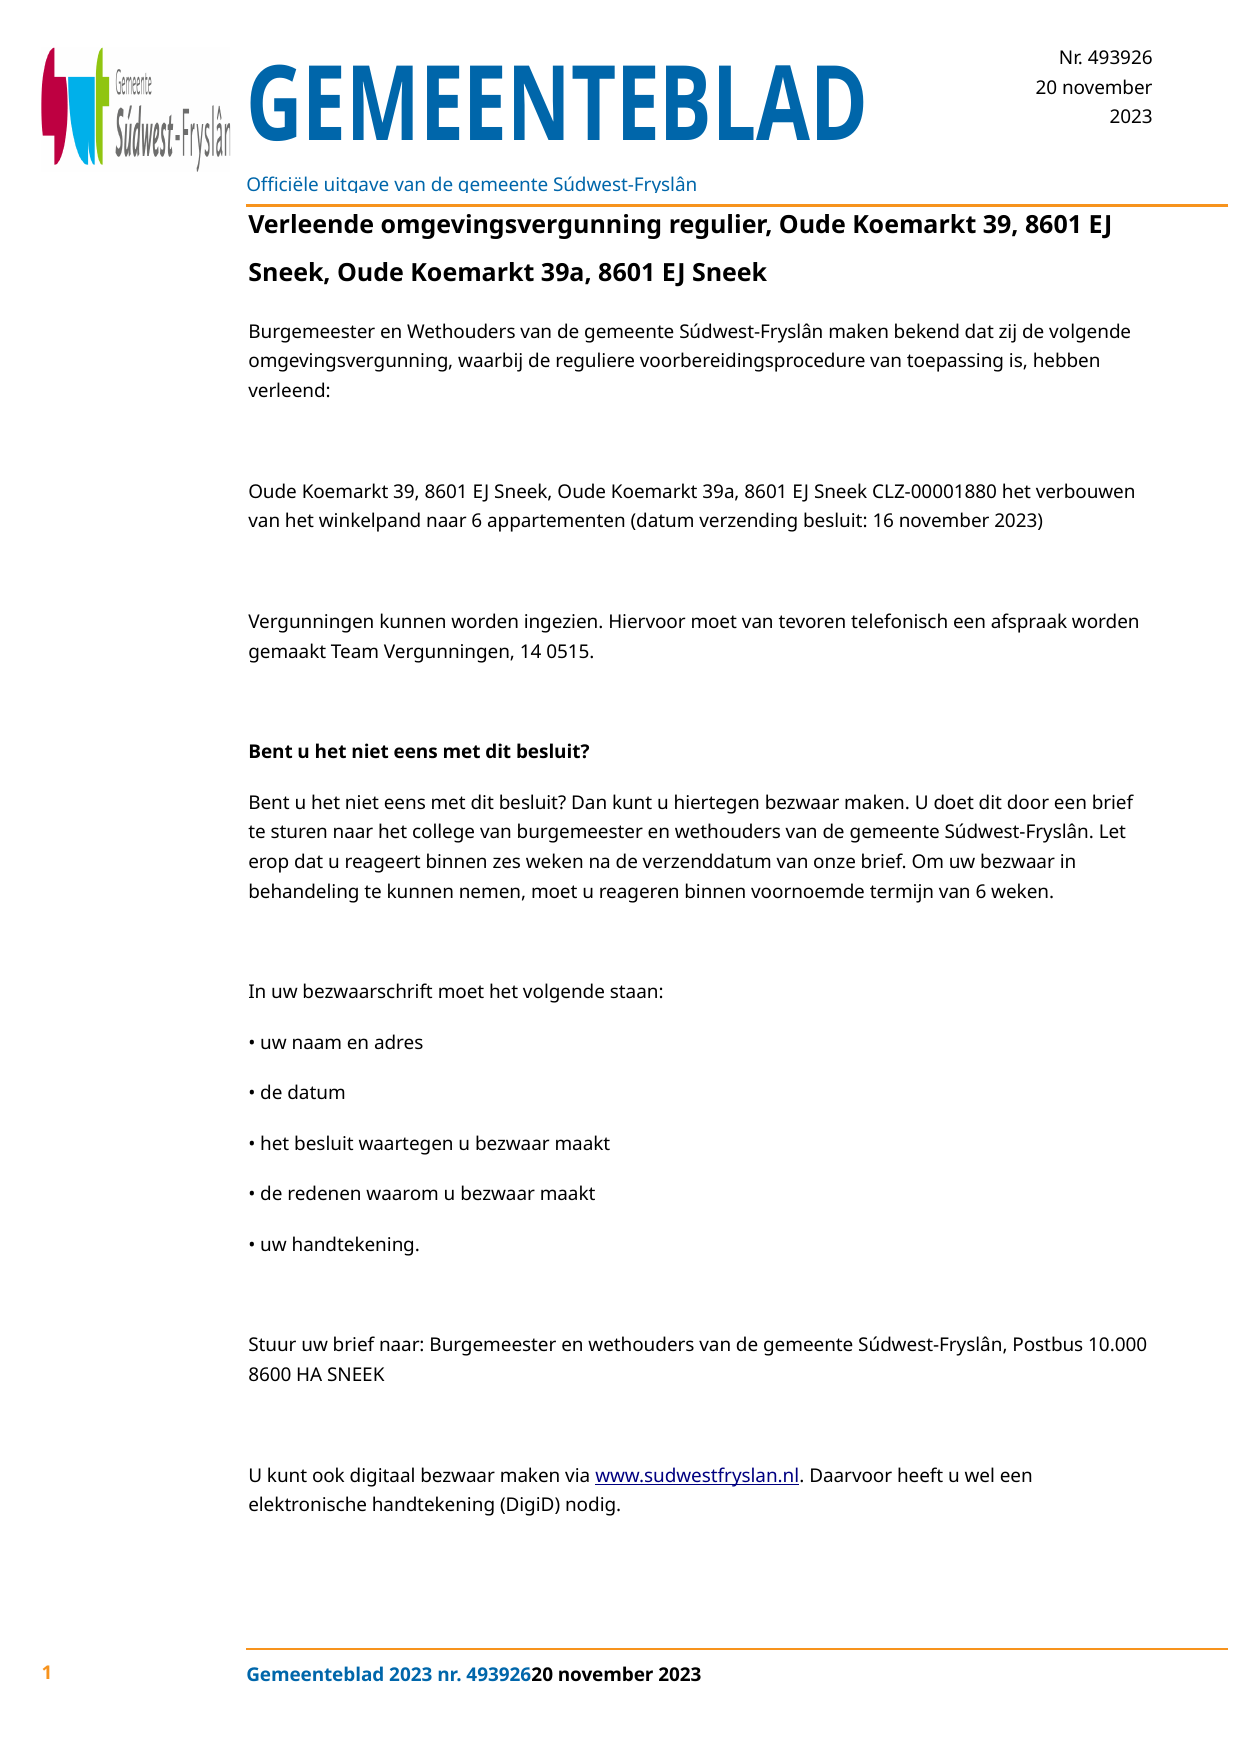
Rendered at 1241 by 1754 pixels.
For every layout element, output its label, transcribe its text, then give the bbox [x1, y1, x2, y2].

text Bent u het niet eens met dit besluit? [248, 739, 1152, 764]
text U kunt ook digitaal bezwaar maken via www.sudwestfryslan.nl. Daarvoor heeft u wel een elektronische handtekening (DigiD) nodig. [248, 1462, 1152, 1517]
text • uw handtekening. [248, 1231, 1152, 1257]
text Oude Koemarkt 39, 8601 EJ Sneek, Oude Koemarkt 39a, 8601 EJ Sneek CLZ-00001880 het verbouwen van het winkelpand naar 6 appartementen (datum verzending besluit: 16 november 2023) [248, 478, 1152, 533]
picture [41, 47, 231, 172]
text Stuur uw brief naar: Burgemeester en wethouders van de gemeente Súdwest-Fryslân, Postbus 10.000 8600 HA SNEEK [248, 1332, 1152, 1387]
text Bent u het niet eens met dit besluit? Dan kunt u hiertegen bezwaar maken. U doet dit door een brief te sturen naar het college van burgemeester en wethouders van de gemeente Súdwest-Fryslân. Let erop dat u reageert binnen zes weken na de verzenddatum van onze brief. Om uw bezwaar in behandeling te kunnen nemen, moet u reageren binnen voornoemde termijn van 6 weken. [248, 789, 1152, 904]
text Vergunningen kunnen worden ingezien. Hiervoor moet van tevoren telefonisch een afspraak worden gemaakt Team Vergunningen, 14 0515. [248, 608, 1152, 664]
text • de datum [248, 1079, 1152, 1105]
text In uw bezwaarschrift moet het volgende staan: [248, 979, 1152, 1004]
text • het besluit waartegen u bezwaar maakt [248, 1130, 1152, 1156]
text Verleende omgevingsvergunning regulier, Oude Koemarkt 39, 8601 EJ Sneek, Oude Koemarkt 39a, 8601 EJ Sneek [248, 207, 1152, 288]
text • uw naam en adres [248, 1029, 1152, 1055]
text Burgemeester en Wethouders van de gemeente Súdwest-Fryslân maken bekend dat zij de volgende omgevingsvergunning, waarbij de reguliere voorbereidingsprocedure van toepassing is, hebben verleend: [248, 318, 1152, 403]
text • de redenen waarom u bezwaar maakt [248, 1180, 1152, 1206]
